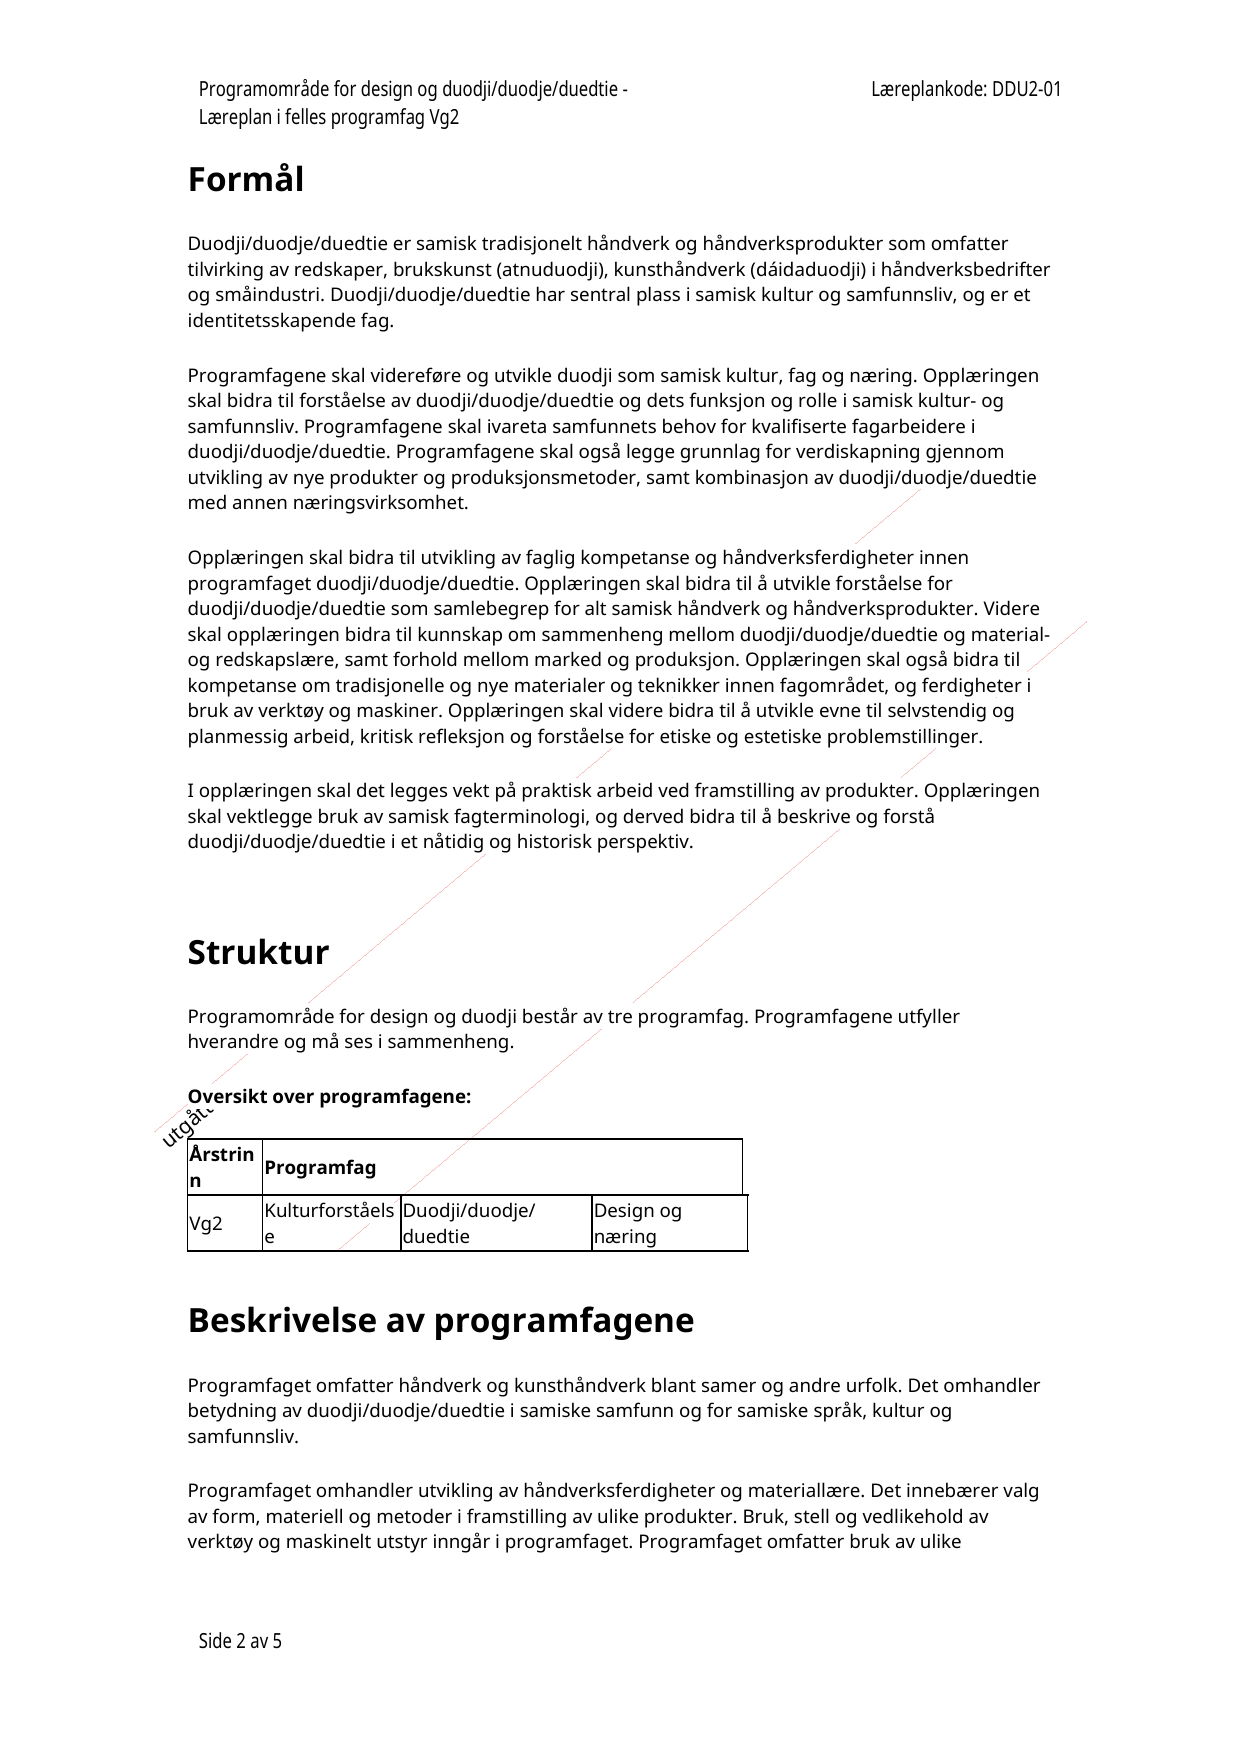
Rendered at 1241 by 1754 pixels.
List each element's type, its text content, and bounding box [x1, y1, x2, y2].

subtitle Formål [313, 156, 1053, 202]
text Oversikt over programfagene: [213, 1083, 535, 1109]
subtitle Struktur [668, 883, 1053, 974]
table_header [406, 1140, 742, 1194]
subtitle Beskrivelse av programfagene [704, 1252, 1053, 1343]
text Programområde for design og duodji består av tre programfag. Programfagene utfyller hverandre og må ses i sammenheng. [573, 1003, 1053, 1054]
table_cell Vg2 [188, 1196, 262, 1250]
text I opplæringen skal det legges vekt på praktisk arbeid ved framstilling av produkter. Opplæringen skal vektlegge bruk av samisk fagterminologi, og derved bidra til å beskrive og forstå duodji/duodje/duedtie i et nåtidig og historisk perspektiv. [811, 778, 1053, 854]
subtitle Struktur [344, 883, 773, 974]
table_header Programfag [263, 1140, 467, 1194]
text Programfagene skal videreføre og utvikle duodji som samisk kultur, fag og næring. Opplæringen skal bidra til forståelse av duodji/duodje/duedtie og dets funksjon og rolle i samisk kultur- og samfunnsliv. Programfagene skal ivareta samfunnets behov for kvalifiserte fagarbeidere i duodji/duodje/duedtie. Programfagene skal også legge grunnlag for verdiskapning gjennom utvikling av nye produkter og produksjonsmetoder, samt kombinasjon av duodji/duodje/duedtie med annen næringsvirksomhet. [187, 362, 1053, 515]
text Programfaget omfatter håndverk og kunsthåndverk blant samer og andre urfolk. Det omhandler betydning av duodji/duodje/duedtie i samiske samfunn og for samiske språk, kultur og samfunnsliv. [187, 1372, 1053, 1448]
subtitle Struktur [338, 883, 449, 974]
text Oversikt over programfagene: [507, 1083, 1053, 1109]
text Duodji/duodje/duedtie er samisk tradisjonelt håndverk og håndverksprodukter som omfatter tilvirking av redskaper, brukskunst (atnuduodji), kunsthåndverk (dáidaduodji) i håndverksbedrifter og småindustri. Duodji/duodje/duedtie har sentral plass i samisk kultur og samfunnsliv, og er et identitetsskapende fag. [399, 231, 1053, 333]
